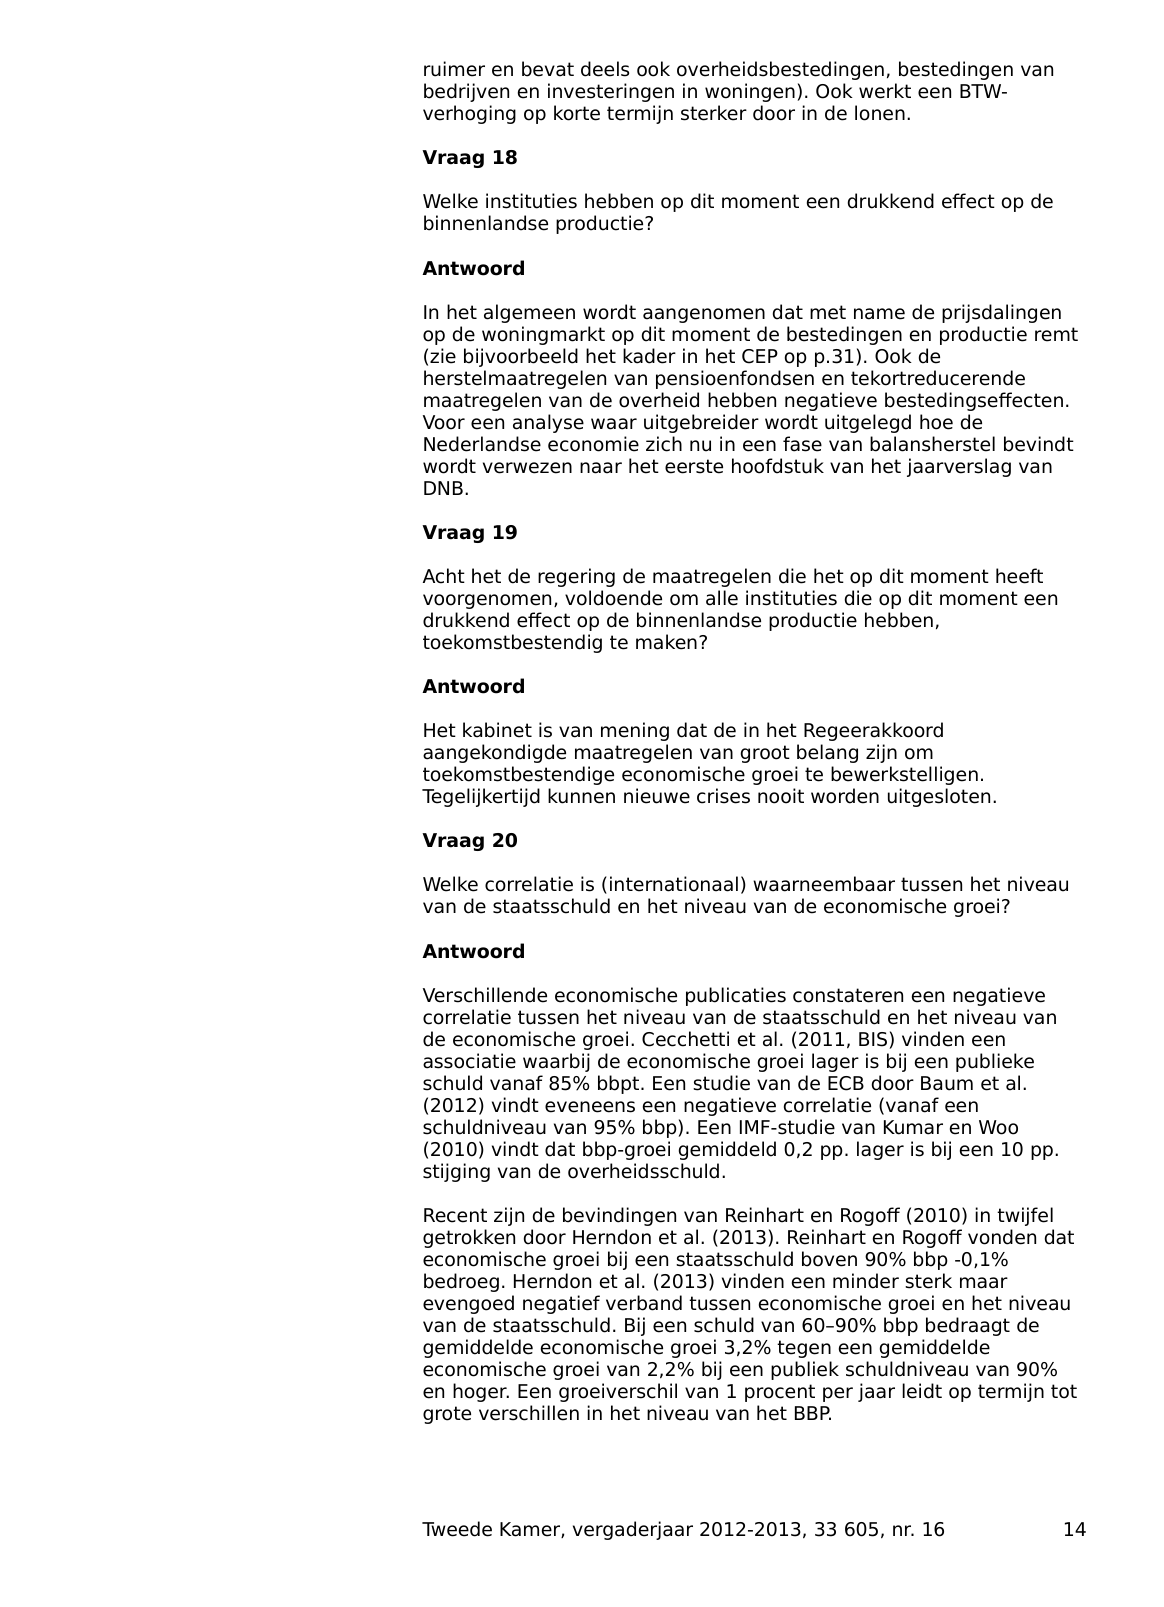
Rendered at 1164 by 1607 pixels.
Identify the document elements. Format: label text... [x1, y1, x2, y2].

subtitle Vraag 20 [422, 830, 1087, 852]
text Recent zijn de bevindingen van Reinhart en Rogoff (2010) in twijfel getrokken door Herndon et al. (2013). Reinhart en Rogoff vonden dat economische groei bij een staatsschuld boven 90% bbp -0,1% bedroeg. Herndon et al. (2013) vinden een minder sterk maar evengoed negatief verband tussen economische groei en het niveau van de staatsschuld. Bij een schuld van 60–90% bbp bedraagt de gemiddelde economische groei 3,2% tegen een gemiddelde economische groei van 2,2% bij een publiek schuldniveau van 90% en hoger. Een groeiverschil van 1 procent per jaar leidt op termijn tot grote verschillen in het niveau van het BBP. [422, 1205, 1087, 1424]
text Het kabinet is van mening dat de in het Regeerakkoord aangekondigde maatregelen van groot belang zijn om toekomstbestendige economische groei te bewerkstelligen. Tegelijkertijd kunnen nieuwe crises nooit worden uitgesloten. [422, 720, 1087, 808]
subtitle Antwoord [422, 941, 1087, 962]
text Welke correlatie is (internationaal) waarneembaar tussen het niveau van de staatsschuld en het niveau van de economische groei? [422, 874, 1087, 918]
text Welke instituties hebben op dit moment een drukkend effect op de binnenlandse productie? [422, 191, 1087, 235]
subtitle Vraag 18 [422, 147, 1087, 169]
text Acht het de regering de maatregelen die het op dit moment heeft voorgenomen, voldoende om alle instituties die op dit moment een drukkend effect op de binnenlandse productie hebben, toekomstbestendig te maken? [422, 566, 1087, 654]
text ruimer en bevat deels ook overheidsbestedingen, bestedingen van bedrijven en investeringen in woningen). Ook werkt een BTW-verhoging op korte termijn sterker door in de lonen. [422, 59, 1087, 125]
text Verschillende economische publicaties constateren een negatieve correlatie tussen het niveau van de staatsschuld en het niveau van de economische groei. Cecchetti et al. (2011, BIS) vinden een associatie waarbij de economische groei lager is bij een publieke schuld vanaf 85% bbpt. Een studie van de ECB door Baum et al. (2012) vindt eveneens een negatieve correlatie (vanaf een schuldniveau van 95% bbp). Een IMF-studie van Kumar en Woo (2010) vindt dat bbp-groei gemiddeld 0,2 pp. lager is bij een 10 pp. stijging van de overheidsschuld. [422, 985, 1087, 1182]
subtitle Antwoord [422, 257, 1087, 279]
subtitle Antwoord [422, 676, 1087, 698]
subtitle Vraag 19 [422, 522, 1087, 544]
text In het algemeen wordt aangenomen dat met name de prijsdalingen op de woningmarkt op dit moment de bestedingen en productie remt (zie bijvoorbeeld het kader in het CEP op p.31). Ook de herstelmaatregelen van pensioenfondsen en tekortreducerende maatregelen van de overheid hebben negatieve bestedingseffecten. Voor een analyse waar uitgebreider wordt uitgelegd hoe de Nederlandse economie zich nu in een fase van balansherstel bevindt wordt verwezen naar het eerste hoofdstuk van het jaarverslag van DNB. [422, 302, 1087, 499]
